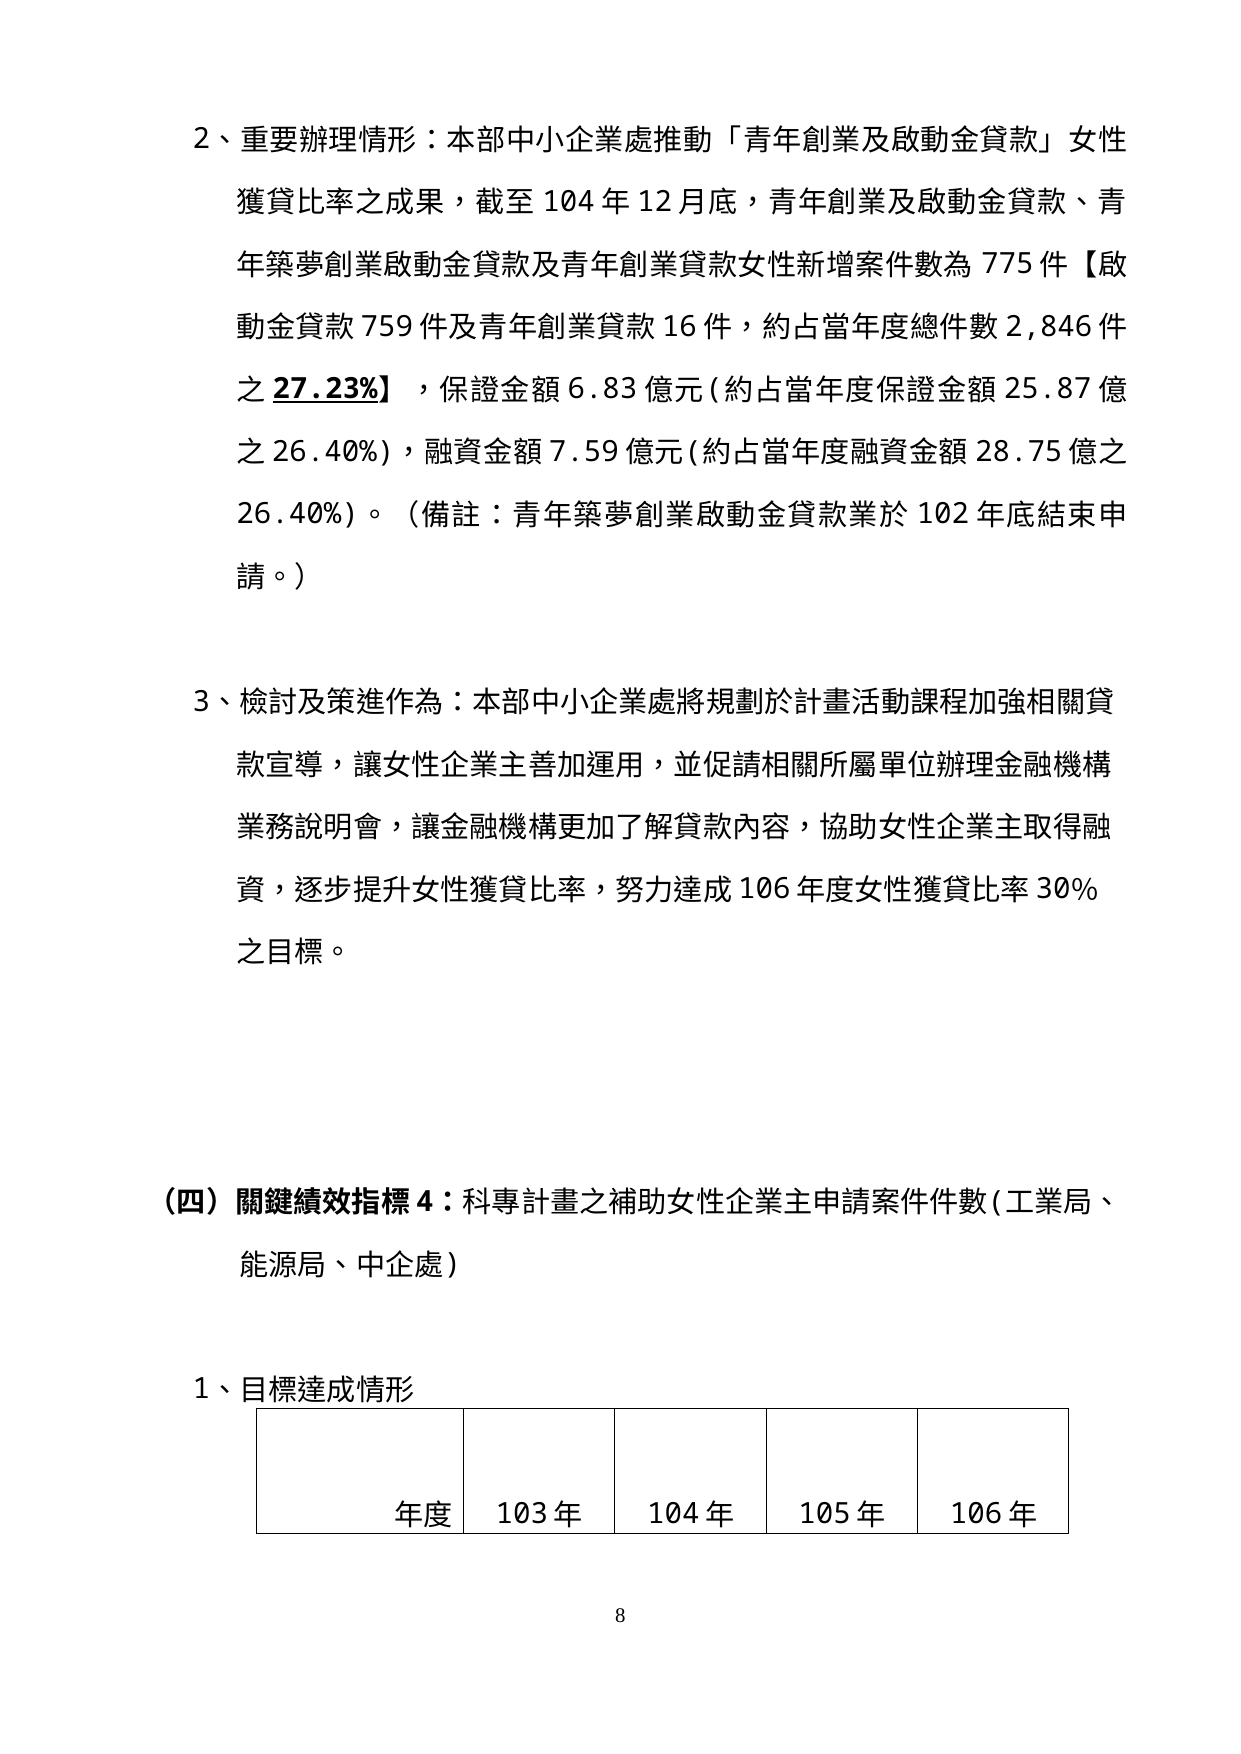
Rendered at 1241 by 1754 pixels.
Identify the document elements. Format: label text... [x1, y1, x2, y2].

table_header 104年 [615, 1409, 766, 1533]
table_header 106年 [918, 1409, 1068, 1533]
text 1、目標達成情形 [192, 1346, 1128, 1408]
table_header 103年 [464, 1409, 614, 1533]
text 2、重要辦理情形：本部中小企業處推動「青年創業及啟動金貸款」女性獲貸比率之成果，截至104年12月底，青年創業及啟動金貸款、青年築夢創業啟動金貸款及青年創業貸款女性新增案件數為775件【啟動金貸款759件及青年創業貸款16件，約占當年度總件數2,846件之27.23%】，保證金額6.83億元(約占當年度保證金額25.87億之26.40%)，融資金額7.59億元(約占當年度融資金額28.75億之26.40%)。（備註：青年築夢創業啟動金貸款業於102年底結束申請。） [192, 96, 1128, 596]
text （四）關鍵績效指標4：科專計畫之補助女性企業主申請案件件數(工業局、能源局、中企處) [147, 1158, 1128, 1283]
table_header 年度 [257, 1409, 463, 1533]
text 3、檢討及策進作為：本部中小企業處將規劃於計畫活動課程加強相關貸款宣導，讓女性企業主善加運用，並促請相關所屬單位辦理金融機構業務說明會，讓金融機構更加了解貸款內容，協助女性企業主取得融資，逐步提升女性獲貸比率，努力達成106年度女性獲貸比率30％之目標。 [192, 658, 1128, 971]
table_header 105年 [767, 1409, 917, 1533]
